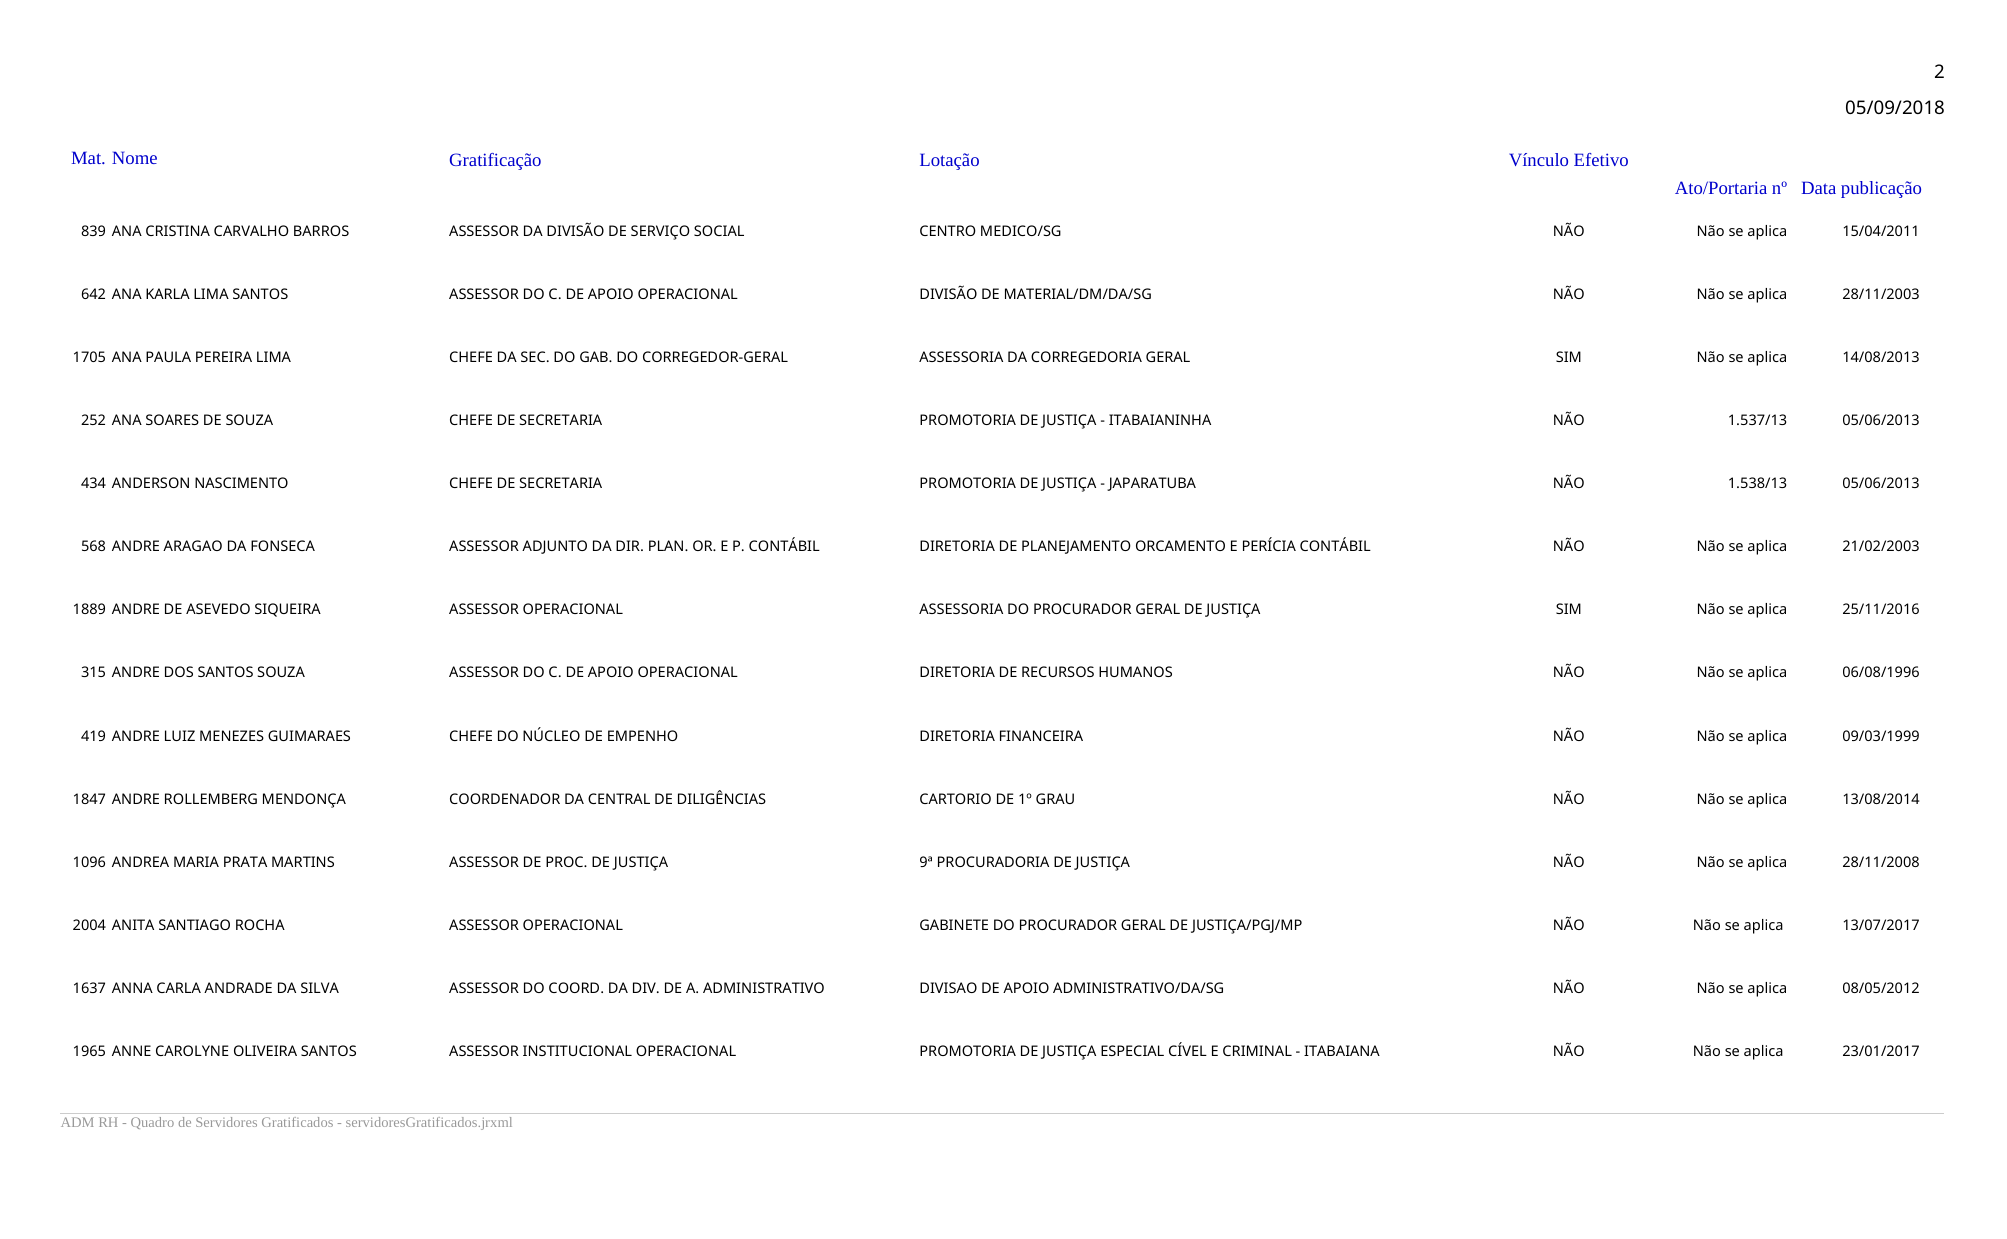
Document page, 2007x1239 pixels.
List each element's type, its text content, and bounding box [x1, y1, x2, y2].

table_cell [910, 1006, 919, 1020]
table_cell [0, 915, 9, 943]
table_cell [440, 880, 449, 894]
table_cell 568 [9, 536, 106, 564]
table_cell [0, 1101, 2007, 1113]
table_cell [910, 375, 919, 389]
table_cell [106, 536, 112, 564]
table_cell [910, 831, 919, 849]
table_cell [910, 473, 919, 501]
table_cell [1920, 599, 2007, 628]
table_cell [106, 347, 112, 375]
table_cell 13/08/2014 [1793, 789, 1919, 817]
table_cell 06/08/1996 [1793, 662, 1919, 691]
table_cell [0, 1041, 9, 1069]
table_cell [440, 894, 449, 912]
table_cell 05/06/2013 [1793, 410, 1919, 438]
table_cell Não se aplica [1650, 599, 1787, 628]
table_cell [440, 943, 449, 957]
table_cell [1920, 536, 2007, 564]
table_cell [0, 209, 2007, 217]
table_cell [440, 452, 449, 470]
table_cell [910, 725, 919, 754]
table_cell [1486, 284, 1495, 312]
table_cell [910, 326, 919, 344]
table_cell [1642, 501, 2007, 515]
table_cell 642 [9, 284, 106, 312]
table_cell [1787, 536, 1792, 564]
table_cell [910, 149, 919, 177]
table_header Mat. [44, 147, 106, 177]
table_cell [106, 410, 112, 438]
table_cell ANDRE LUIZ MENEZES GUIMARAES [112, 725, 440, 786]
table_cell [1486, 894, 2007, 912]
table_cell [1642, 347, 1649, 375]
table_cell [910, 410, 919, 438]
table_cell [1922, 149, 2007, 177]
table_cell ANA PAULA PEREIRA LIMA [112, 347, 440, 407]
table_cell [440, 817, 449, 831]
table_cell [1486, 565, 1495, 578]
table_cell [0, 347, 9, 375]
table_cell [0, 501, 112, 515]
table_cell [1642, 149, 1649, 177]
table_cell [910, 389, 919, 407]
table_cell [440, 347, 449, 375]
table_cell [1920, 284, 2007, 312]
table_cell [0, 179, 44, 207]
table_cell [1486, 326, 2007, 344]
table_cell [440, 578, 449, 596]
table_cell [0, 1113, 60, 1137]
table_cell 1.538/13 [1650, 473, 1787, 501]
table_cell [440, 501, 449, 515]
table_cell ASSESSORIA DA CORREGEDORIA GERAL [919, 347, 1486, 407]
table_cell [1486, 536, 1495, 564]
table_cell [0, 149, 44, 177]
table_cell [440, 312, 449, 326]
table_cell [1486, 978, 1495, 1006]
table_cell [1642, 284, 1649, 312]
table_cell [440, 515, 449, 533]
table_cell [1787, 347, 1792, 375]
table_cell 9ª PROCURADORIA DE JUSTIÇA [919, 852, 1486, 912]
table_cell [0, 1006, 112, 1020]
table_cell [0, 326, 112, 344]
table_cell [1787, 410, 1792, 438]
table_cell Não se aplica [1650, 662, 1787, 691]
table_cell [910, 1020, 919, 1038]
table_cell [1486, 957, 2007, 975]
table_cell [440, 662, 449, 691]
table_cell [1486, 389, 2007, 407]
table_cell [910, 768, 919, 786]
table_cell NÃO [1495, 852, 1642, 894]
table_cell Não se aplica [1650, 220, 1787, 249]
table_cell ANA CRISTINA CARVALHO BARROS [112, 220, 440, 281]
table_cell DIRETORIA DE RECURSOS HUMANOS [919, 662, 1486, 722]
table_cell 21/02/2003 [1793, 536, 1919, 564]
table_cell Data publicação [1787, 177, 1922, 207]
table_cell CHEFE DA SEC. DO GAB. DO CORREGEDOR-GERAL [449, 347, 910, 407]
table_cell [1642, 220, 1649, 249]
table_cell 28/11/2008 [1793, 852, 1919, 880]
table_cell NÃO [1495, 978, 1642, 1020]
table_cell [440, 536, 449, 564]
table_cell 1847 [9, 789, 106, 817]
table_cell Não se aplica [1650, 725, 1787, 754]
table_cell 09/03/1999 [1793, 725, 1919, 754]
table_cell [106, 473, 112, 501]
table_cell [910, 438, 919, 452]
table_cell [1486, 347, 1495, 375]
table_cell Lotação [919, 149, 1486, 178]
table_cell [0, 536, 9, 564]
table_cell [0, 894, 112, 912]
table_cell [1486, 943, 1495, 957]
table_header [1650, 147, 1787, 177]
table_cell [910, 1083, 919, 1101]
table_cell [910, 754, 919, 767]
table_cell ANA KARLA LIMA SANTOS [112, 284, 440, 344]
table_cell [440, 641, 449, 659]
table_cell [1642, 662, 1649, 691]
table_cell [910, 894, 919, 912]
table_cell [1642, 565, 2007, 578]
table_cell [0, 1020, 112, 1038]
table_cell [440, 263, 449, 281]
table_cell [0, 704, 112, 722]
table_cell DIVISAO DE APOIO ADMINISTRATIVO/DA/SG [919, 978, 1486, 1038]
table_cell [910, 957, 919, 975]
table_cell [440, 565, 449, 578]
table_cell [1486, 220, 1495, 249]
table_cell [106, 179, 112, 207]
table_cell [1486, 691, 1495, 704]
table_cell 2 [1790, 59, 1944, 85]
table_cell DIRETORIA DE PLANEJAMENTO ORCAMENTO E PERÍCIA CONTÁBIL [919, 536, 1486, 596]
table_cell [0, 817, 112, 831]
table_cell [0, 628, 112, 641]
table_cell [0, 123, 2007, 146]
table_cell [0, 220, 9, 249]
table_cell [0, 831, 112, 849]
table_cell [1787, 978, 1792, 1006]
table_cell NÃO [1495, 220, 1642, 262]
table_cell [1642, 410, 1649, 438]
table_cell [1642, 312, 2007, 326]
table_cell [0, 375, 112, 389]
table_cell 315 [9, 662, 106, 691]
table_cell [440, 628, 449, 641]
table_cell [440, 375, 449, 389]
table_cell [0, 59, 1790, 85]
table_cell Não se aplica [1650, 347, 1787, 375]
table_cell [440, 1041, 449, 1069]
table_cell 2004 [9, 915, 106, 943]
table_cell [440, 389, 449, 407]
table_cell 1.537/13 [1650, 410, 1787, 438]
table_cell ANDRE DE ASEVEDO SIQUEIRA [112, 599, 440, 659]
table_cell [1486, 880, 1495, 894]
table_cell Não se aplica [1650, 1041, 1787, 1069]
table_cell 1705 [9, 347, 106, 375]
table_cell [199, 149, 449, 177]
table_cell [910, 284, 919, 312]
table_cell Não se aplica [1650, 915, 1787, 943]
table_cell [440, 599, 449, 628]
table_cell [440, 220, 449, 249]
table_cell [1920, 852, 2007, 880]
table_cell DIRETORIA FINANCEIRA [919, 725, 1486, 786]
table_cell CHEFE DO NÚCLEO DE EMPENHO [449, 725, 910, 786]
table_cell [1787, 599, 1792, 628]
table_cell NÃO [1495, 536, 1642, 578]
table_cell [1486, 915, 1495, 943]
table_cell ASSESSOR DA DIVISÃO DE SERVIÇO SOCIAL [449, 220, 910, 281]
table_cell [910, 179, 919, 207]
table_cell ANDRE DOS SANTOS SOUZA [112, 662, 440, 722]
table_cell [0, 641, 112, 659]
table_cell [1486, 375, 1495, 389]
table_cell [1486, 852, 1495, 880]
table_cell [1486, 249, 1495, 262]
table_cell [1486, 312, 1495, 326]
table_header [1787, 147, 1922, 177]
table_cell CENTRO MEDICO/SG [919, 220, 1486, 281]
table_cell 13/07/2017 [1793, 915, 1919, 943]
table_cell [0, 768, 112, 786]
table_cell [1486, 501, 1495, 515]
table_cell [910, 704, 919, 722]
table_cell [0, 978, 9, 1006]
table_cell [919, 178, 1486, 207]
table_cell [910, 817, 919, 831]
table_cell NÃO [1495, 725, 1642, 767]
table_cell ANA SOARES DE SOUZA [112, 410, 440, 470]
table_cell [1486, 473, 1495, 501]
table_cell [0, 691, 112, 704]
table_cell [1486, 1020, 2007, 1038]
table_cell [1920, 978, 2007, 1006]
table_cell ASSESSOR DE PROC. DE JUSTIÇA [449, 852, 910, 912]
table_cell [44, 177, 106, 207]
table_cell Não se aplica [1650, 852, 1787, 880]
table_cell [1486, 1006, 1495, 1020]
table_cell ASSESSOR OPERACIONAL [449, 915, 910, 975]
table_cell [0, 880, 112, 894]
table_cell [112, 177, 199, 207]
table_cell GABINETE DO PROCURADOR GERAL DE JUSTIÇA/PGJ/MP [919, 915, 1486, 975]
table_cell [1486, 179, 1495, 207]
table_cell [440, 789, 449, 817]
table_cell ANDRE ROLLEMBERG MENDONÇA [112, 789, 440, 849]
table_cell [1787, 725, 1792, 754]
table_cell 14/08/2013 [1793, 347, 1919, 375]
table_cell NÃO [1495, 284, 1642, 326]
table_cell [910, 501, 919, 515]
table_cell ASSESSOR DO COORD. DA DIV. DE A. ADMINISTRATIVO [449, 978, 910, 1038]
table_cell [910, 220, 919, 249]
table_cell [0, 95, 1790, 123]
table_cell Ato/Portaria nº [1650, 177, 1787, 207]
table_cell Não se aplica [1650, 536, 1787, 564]
table_cell [1486, 768, 2007, 786]
table_cell [910, 641, 919, 659]
table_cell PROMOTORIA DE JUSTIÇA ESPECIAL CÍVEL E CRIMINAL - ITABAIANA [919, 1041, 1486, 1101]
table_cell [440, 704, 449, 722]
table_cell [0, 852, 9, 880]
table_cell 1637 [9, 978, 106, 1006]
table_cell [1486, 817, 1495, 831]
table_cell [440, 754, 449, 767]
table_cell ANDERSON NASCIMENTO [112, 473, 440, 533]
table_cell [0, 85, 2007, 91]
table_cell [440, 438, 449, 452]
table_cell [1642, 817, 2007, 831]
table_cell ANDREA MARIA PRATA MARTINS [112, 852, 440, 912]
table_cell [440, 1083, 449, 1101]
table_cell [1486, 515, 2007, 533]
table_cell SIM [1495, 347, 1642, 389]
table_cell [910, 347, 919, 375]
table_cell [199, 179, 449, 207]
table_cell [1920, 473, 2007, 501]
table_cell [0, 473, 9, 501]
table_cell [0, 754, 112, 767]
table_cell [440, 691, 449, 704]
table_header Nome [112, 147, 199, 177]
table_cell [910, 263, 919, 281]
table_cell [910, 789, 919, 817]
table_cell [1787, 852, 1792, 880]
table_cell [1642, 943, 2007, 957]
table_cell [106, 149, 112, 177]
table_cell [1486, 452, 2007, 470]
table_cell [440, 1070, 449, 1083]
table_cell [449, 178, 910, 207]
table_cell Não se aplica [1650, 789, 1787, 817]
table_cell [1787, 473, 1792, 501]
table_cell NÃO [1495, 915, 1642, 957]
table_cell [0, 284, 9, 312]
table_cell [440, 957, 449, 975]
table_cell 252 [9, 410, 106, 438]
table_cell [0, 789, 9, 817]
table_cell [1486, 1070, 1495, 1083]
table_cell ANNA CARLA ANDRADE DA SILVA [112, 978, 440, 1038]
table_cell [0, 249, 112, 262]
table_cell [1945, 95, 2007, 123]
table_cell [1486, 628, 1495, 641]
table_cell [1787, 1041, 1792, 1069]
table_cell [440, 473, 449, 501]
table_cell [440, 768, 449, 786]
table_cell NÃO [1495, 1041, 1642, 1083]
table_cell Gratificação [449, 149, 910, 178]
table_cell [910, 599, 919, 628]
table_cell [910, 536, 919, 564]
table_cell ASSESSOR OPERACIONAL [449, 599, 910, 659]
table_cell [910, 691, 919, 704]
table_cell [440, 284, 449, 312]
table_cell [1642, 1006, 2007, 1020]
table_cell [0, 725, 9, 754]
table_cell 05/09/2018 [1790, 95, 1944, 123]
table_cell [910, 1041, 919, 1069]
table_cell [910, 515, 919, 533]
table_cell 839 [9, 220, 106, 249]
table_cell PROMOTORIA DE JUSTIÇA - ITABAIANINHA [919, 410, 1486, 470]
table_cell [1642, 628, 2007, 641]
table_cell 23/01/2017 [1793, 1041, 1919, 1069]
table_cell [1486, 578, 2007, 596]
table_cell ANNE CAROLYNE OLIVEIRA SANTOS [112, 1041, 440, 1101]
table_cell [1486, 1083, 2007, 1101]
table_cell 1965 [9, 1041, 106, 1069]
table_cell [1920, 789, 2007, 817]
table_cell [0, 578, 112, 596]
table_cell [106, 284, 112, 312]
table_cell 15/04/2011 [1793, 220, 1919, 249]
table_cell 434 [9, 473, 106, 501]
table_cell [1642, 725, 1649, 754]
table_cell 05/06/2013 [1793, 473, 1919, 501]
table_cell [0, 389, 112, 407]
table_cell [910, 312, 919, 326]
table_cell [1642, 789, 1649, 817]
table_cell [910, 978, 919, 1006]
table_cell [910, 880, 919, 894]
table_cell [1642, 473, 1649, 501]
table_cell [0, 599, 9, 628]
table_cell [106, 662, 112, 691]
table_cell [106, 978, 112, 1006]
table_cell ASSESSORIA DO PROCURADOR GERAL DE JUSTIÇA [919, 599, 1486, 659]
table_cell [1920, 347, 2007, 375]
table_cell [1920, 220, 2007, 249]
table_cell 08/05/2012 [1793, 978, 1919, 1006]
table_cell ASSESSOR DO C. DE APOIO OPERACIONAL [449, 662, 910, 722]
table_cell [0, 565, 112, 578]
table_cell NÃO [1495, 410, 1642, 452]
table_cell [1787, 284, 1792, 312]
table_cell [106, 220, 112, 249]
table_cell [1642, 179, 1649, 207]
table_cell [0, 263, 112, 281]
table_cell [1642, 880, 2007, 894]
table_cell [1787, 915, 1792, 943]
table_cell NÃO [1495, 662, 1642, 704]
table_cell [440, 1020, 449, 1038]
table_cell [1642, 1070, 2007, 1083]
table_cell [106, 1041, 112, 1069]
table_cell [440, 852, 449, 880]
table_cell [1642, 1041, 1649, 1069]
table_cell [1486, 725, 1495, 754]
table_cell [1642, 915, 1649, 943]
table_cell [1642, 599, 1649, 628]
table_cell [0, 452, 112, 470]
table_cell [1920, 915, 2007, 943]
table_cell [440, 1006, 449, 1020]
table_cell [1495, 178, 1642, 207]
table_cell [1920, 662, 2007, 691]
table_cell 1889 [9, 599, 106, 628]
table_cell [0, 410, 9, 438]
table_cell COORDENADOR DA CENTRAL DE DILIGÊNCIAS [449, 789, 910, 849]
table_cell 28/11/2003 [1793, 284, 1919, 312]
table_cell [1945, 59, 2007, 85]
table_cell ADM RH - Quadro de Servidores Gratificados - servidoresGratificados.jrxml [60, 1114, 1944, 1137]
table_cell PROMOTORIA DE JUSTIÇA - JAPARATUBA [919, 473, 1486, 533]
table_cell [1486, 704, 2007, 722]
table_cell SIM [1495, 599, 1642, 641]
table_cell [440, 831, 449, 849]
table_cell [0, 515, 112, 533]
table_cell 1096 [9, 852, 106, 880]
table_cell [1642, 852, 1649, 880]
table_cell Vínculo Efetivo [1495, 149, 1642, 178]
table_cell [910, 452, 919, 470]
table_cell Não se aplica [1650, 978, 1787, 1006]
table_cell [1642, 375, 2007, 389]
table_cell [440, 915, 449, 943]
table_cell [1922, 179, 2007, 207]
table_cell [1486, 599, 1495, 628]
table_cell CARTORIO DE 1º GRAU [919, 789, 1486, 849]
table_cell DIVISÃO DE MATERIAL/DM/DA/SG [919, 284, 1486, 344]
table_cell [440, 978, 449, 1006]
table_cell [0, 312, 112, 326]
table_cell CHEFE DE SECRETARIA [449, 410, 910, 470]
table_cell [1920, 410, 2007, 438]
table_cell [1787, 220, 1792, 249]
table_cell [1787, 789, 1792, 817]
table_cell [0, 438, 112, 452]
table_cell [1642, 438, 2007, 452]
table_cell [910, 943, 919, 957]
table_cell [910, 628, 919, 641]
table_cell [910, 662, 919, 691]
table_cell [1486, 410, 1495, 438]
table_cell [106, 915, 112, 943]
table_cell ANITA SANTIAGO ROCHA [112, 915, 440, 975]
table_cell [1920, 725, 2007, 754]
table_cell [106, 599, 112, 628]
table_cell [0, 662, 9, 691]
table_cell [106, 852, 112, 880]
table_cell [1920, 1041, 2007, 1069]
table_cell [0, 943, 112, 957]
table_cell [0, 1083, 112, 1101]
table_cell [440, 410, 449, 438]
table_cell [440, 326, 449, 344]
table_cell [1486, 1041, 1495, 1069]
table_cell [1787, 662, 1792, 691]
table_cell 25/11/2016 [1793, 599, 1919, 628]
table_cell [910, 1070, 919, 1083]
table_cell ASSESSOR DO C. DE APOIO OPERACIONAL [449, 284, 910, 344]
table_cell [1642, 249, 2007, 262]
table_cell ASSESSOR ADJUNTO DA DIR. PLAN. OR. E P. CONTÁBIL [449, 536, 910, 596]
table_cell [1486, 263, 2007, 281]
table_cell [1486, 641, 2007, 659]
table_cell CHEFE DE SECRETARIA [449, 473, 910, 533]
table_cell [106, 789, 112, 817]
table_cell ANDRE ARAGAO DA FONSECA [112, 536, 440, 596]
table_cell [1642, 691, 2007, 704]
table_cell ASSESSOR INSTITUCIONAL OPERACIONAL [449, 1041, 910, 1101]
table_cell [1486, 662, 1495, 691]
table_cell [106, 725, 112, 754]
table_cell [1486, 789, 1495, 817]
table_cell [910, 565, 919, 578]
table_cell [0, 957, 112, 975]
table_cell [910, 578, 919, 596]
table_cell [910, 249, 919, 262]
table_cell [1486, 149, 1495, 177]
table_header [0, 0, 2007, 57]
table_cell [910, 852, 919, 880]
table_cell NÃO [1495, 473, 1642, 515]
table_cell [1642, 754, 2007, 767]
table_cell [1486, 754, 1495, 767]
table_cell [1486, 438, 1495, 452]
table_cell [0, 1070, 112, 1083]
table_cell [440, 725, 449, 754]
table_cell [1486, 831, 2007, 849]
table_cell [1945, 1113, 2007, 1137]
table_cell [440, 249, 449, 262]
table_cell [1642, 978, 1649, 1006]
table_cell NÃO [1495, 789, 1642, 831]
table_cell Não se aplica [1650, 284, 1787, 312]
table_cell [1642, 536, 1649, 564]
table_cell [910, 915, 919, 943]
table_cell 419 [9, 725, 106, 754]
